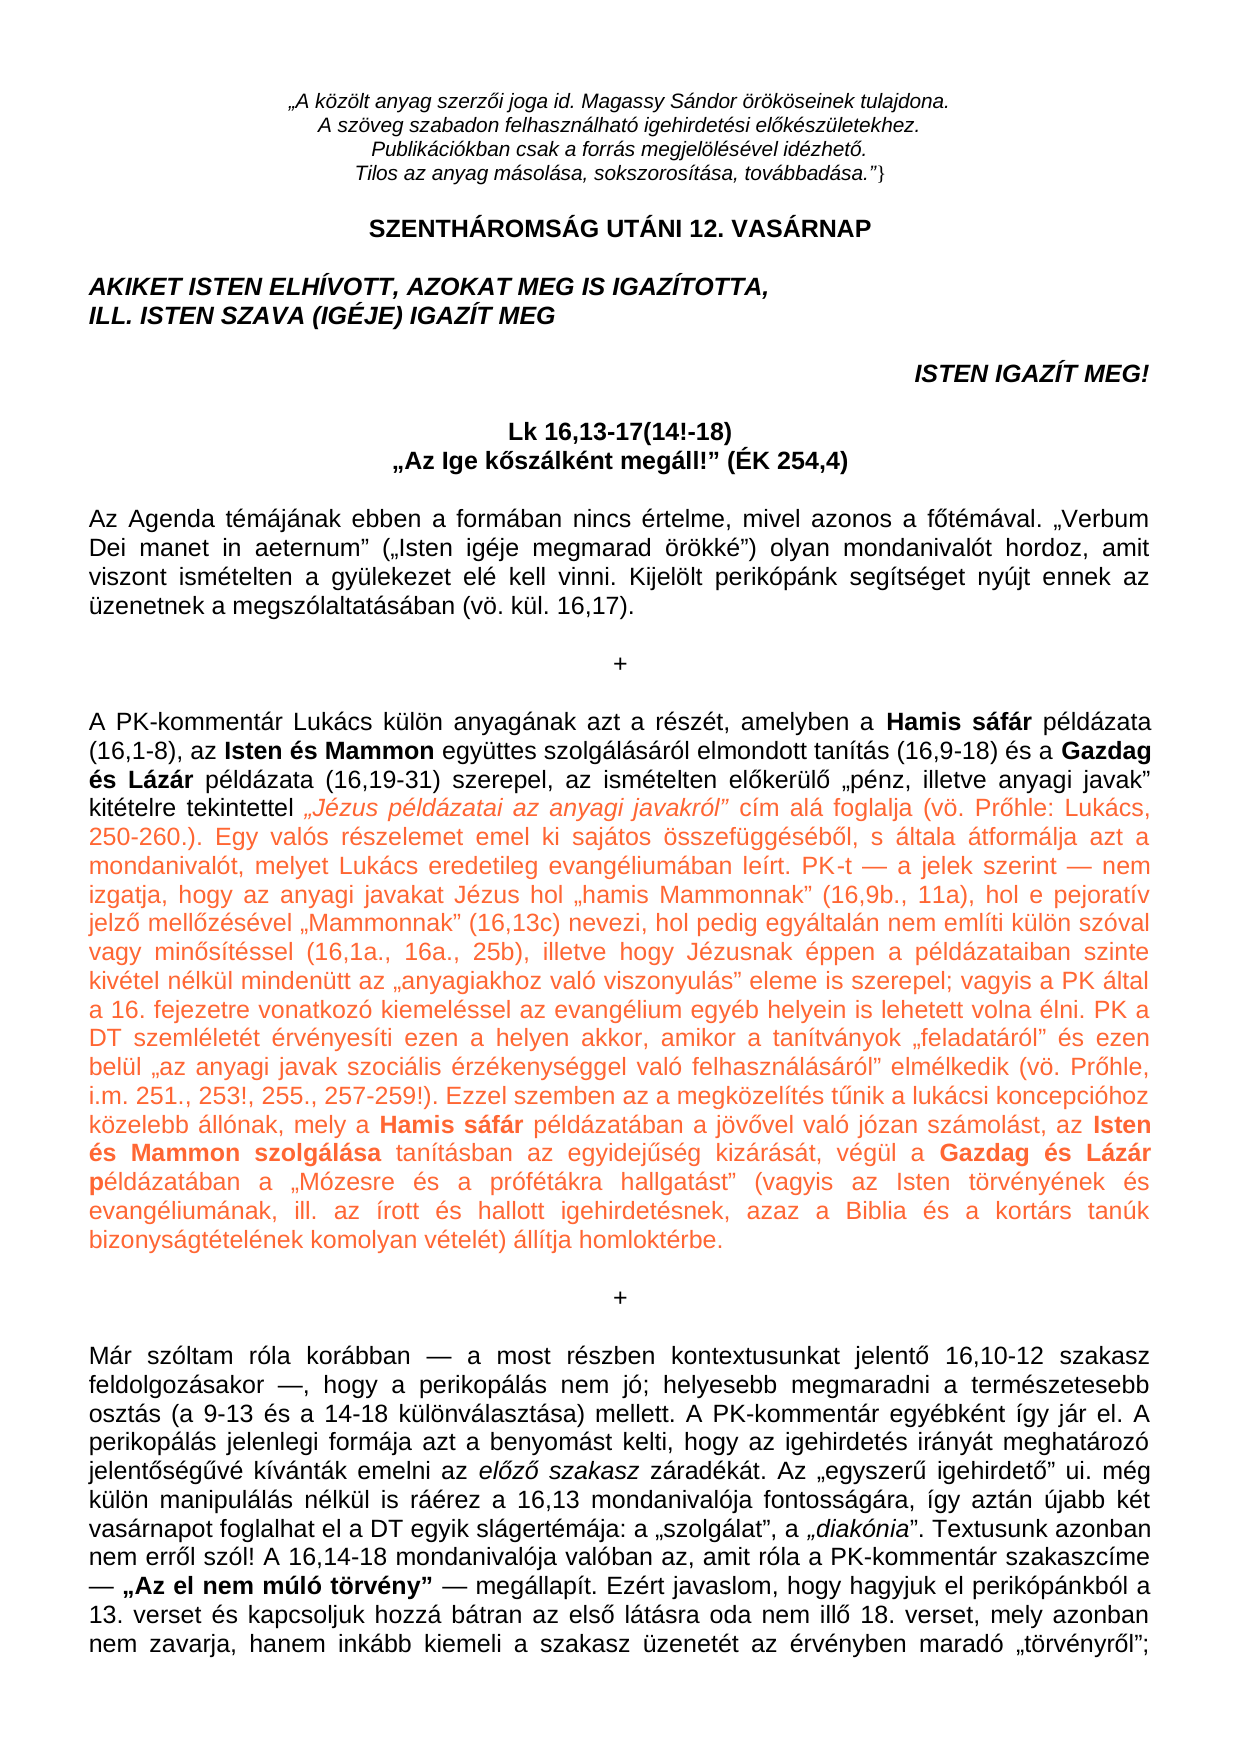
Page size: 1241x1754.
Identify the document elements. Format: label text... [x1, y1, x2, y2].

text ISTEN IGAZÍT MEG! [88, 359, 1152, 388]
text A PK-kommentár Lukács külön anyagának azt a részét, amelyben a Hamis sáfár példázata (16,1-8), az Isten és Mammon együttes szolgálásáról elmondott tanítás (16,9-18) és a Gazdag és Lázár példázata (16,19-31) szerepel, az ismételten előkerülő „pénz, illetve anyagi javak” kitételre tekintettel „Jézus példázatai az anyagi javakról” cím alá foglalja (vö. Prőhle: Lukács, 250-260.). Egy valós részelemet emel ki sajátos összefüggéséből, s általa átformálja azt a mondanivalót, melyet Lukács eredetileg evangéliumában leírt. PK‑t ― a jelek szerint ― nem izgatja, hogy az anyagi javakat Jézus hol „hamis Mammonnak” (16,9b., 11a), hol e pejoratív jelző mellőzésével „Mammonnak” (16,13c) nevezi, hol pedig egyáltalán nem említi külön szóval vagy minősítéssel (16,1a., 16a., 25b), illetve hogy Jézusnak éppen a példázataiban szinte kivétel nélkül mindenütt az „anyagiakhoz való viszonyulás” eleme is szerepel; vagyis a PK által a 16. fejezetre vonatkozó kiemeléssel az evangélium egyéb helyein is lehetett volna élni. PK a DT szemléletét érvényesíti ezen a helyen akkor, amikor a tanítványok „feladatáról” és ezen belül „az anyagi javak szociális érzékenységgel való felhasználásáról” elmélkedik (vö. Prőhle, i.m. 251., 253!, 255., 257-259!). Ezzel szemben az a megközelítés tűnik a lukácsi koncepcióhoz közelebb állónak, mely a Hamis sáfár példázatában a jövővel való józan számolást, az Isten és Mammon szolgálása tanításban az egyidejűség kizárását, végül a Gazdag és Lázár példázatában a „Mózesre és a prófétákra hallgatást” (vagyis az Isten törvényének és evangéliumának, ill. az írott és hallott igehirdetésnek, azaz a Biblia és a kortárs tanúk bizonyságtételének komolyan vételét) állítja homloktérbe. [88, 707, 1152, 1253]
text + [88, 1283, 1152, 1312]
text + [88, 649, 1152, 678]
text Már szóltam róla korábban ― a most részben kontextusunkat jelentő 16,10-12 szakasz feldolgozásakor ―, hogy a perikopálás nem jó; helyesebb megmaradni a természetesebb osztás (a 9-13 és a 14-18 különválasztása) mellett. A PK-kommentár egyébként így jár el. A perikopálás jelenlegi formája azt a benyomást kelti, hogy az igehirdetés irányát meghatározó jelentőségűvé kívánták emelni az előző szakasz záradékát. Az „egyszerű igehirdető” ui. még külön manipulálás nélkül is ráérez a 16,13 mondanivalója fontosságára, így aztán újabb két vasárnapot foglalhat el a DT egyik slágertémája: a „szolgálat”, a „diakónia”. Textusunk azonban nem erről szól! A 16,14-18 mondanivalója valóban az, amit róla a PK-kommentár szakaszcíme ― „Az el nem múló törvény” ― megállapít. Ezért javaslom, hogy hagyjuk el perikópánkból a 13. verset és kapcsoljuk hozzá bátran az első látásra oda nem illő 18. verset, mely azonban nem zavarja, hanem inkább kiemeli a szakasz üzenetét az érvényben maradó „törvényről”; [88, 1341, 1152, 1657]
text Az Agenda témájának ebben a formában nincs értelme, mivel azonos a főtémával. „Verbum Dei manet in aeternum” („Isten igéje megmarad örökké”) olyan mondanivalót hordoz, amit viszont ismételten a gyülekezet elé kell vinni. Kijelölt perikópánk segítséget nyújt ennek az üzenetnek a megszólaltatásában (vö. kül. 16,17). [88, 504, 1152, 619]
text „A közölt anyag szerzői joga id. Magassy Sándor örököseinek tulajdona. A szöveg szabadon felhasználható igehirdetési előkészületekhez. Publikációkban csak a forrás megjelölésével idézhető. Tilos az anyag másolása, sokszorosítása, továbbadása.”} [88, 88, 1152, 184]
text AKIKET ISTEN ELHÍVOTT, AZOKAT MEG IS IGAZÍTOTTA, ILL. ISTEN SZAVA (IGÉJE) IGAZÍT MEG [88, 272, 1152, 330]
text Lk 16,13-17(14!-18) „Az Ige kőszálként megáll!” (ÉK 254,4) [88, 417, 1152, 475]
text SZENTHÁROMSÁG UTÁNI 12. VASÁRNAP [88, 214, 1152, 243]
